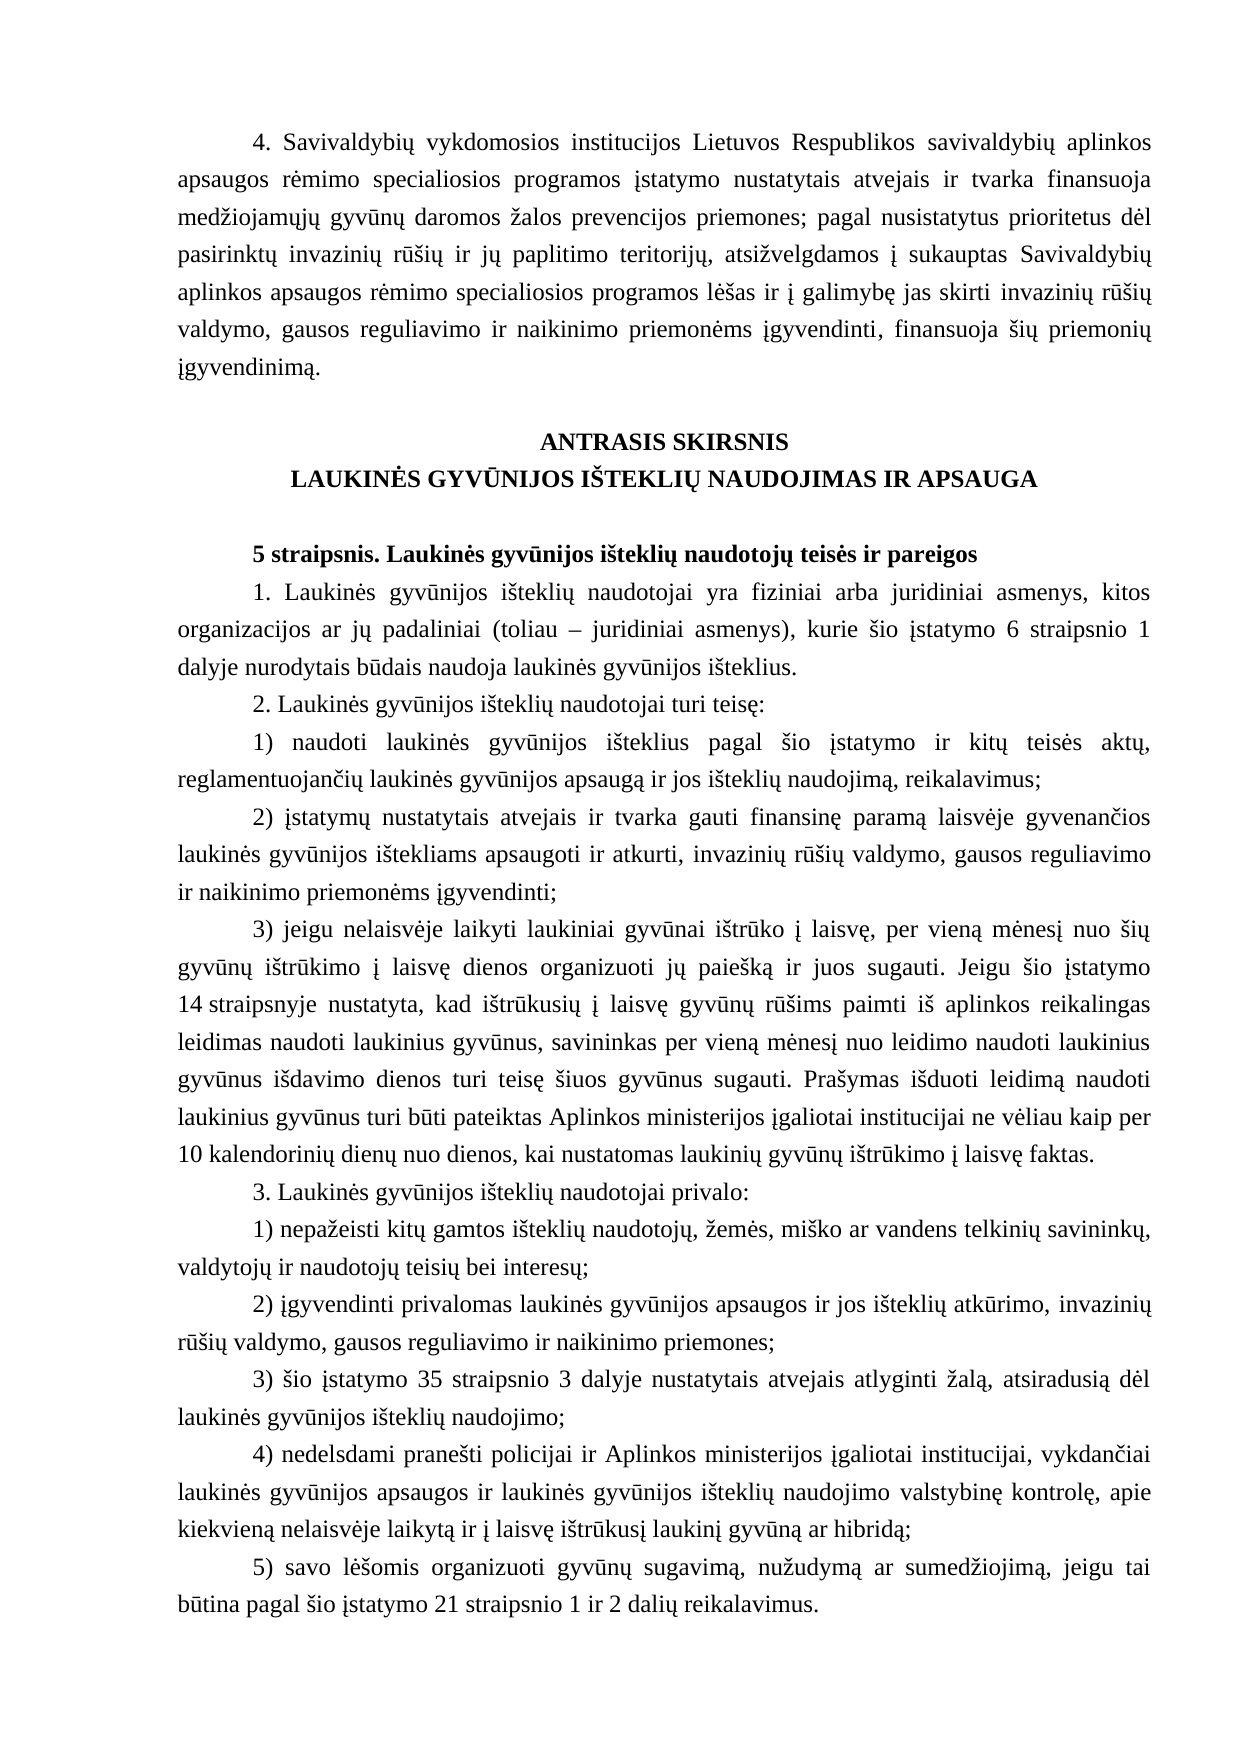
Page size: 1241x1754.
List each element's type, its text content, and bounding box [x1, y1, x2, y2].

text 5 straipsnis. Laukinės gyvūnijos išteklių naudotojų teisės ir pareigos [177, 531, 1152, 568]
text 4) nedelsdami pranešti policijai ir Aplinkos ministerijos įgaliotai institucijai, vykdančiai laukinės gyvūnijos apsaugos ir laukinės gyvūnijos išteklių naudojimo valstybinę kontrolę, apie kiekvieną nelaisvėje laikytą ir į laisvę ištrūkusį laukinį gyvūną ar hibridą; [177, 1431, 1152, 1543]
text 2. Laukinės gyvūnijos išteklių naudotojai turi teisę: [177, 681, 1152, 718]
text 2) įstatymų nustatytais atvejais ir tvarka gauti finansinę paramą laisvėje gyvenančios laukinės gyvūnijos ištekliams apsaugoti ir atkurti, invazinių rūšių valdymo, gausos reguliavimo ir naikinimo priemonėms įgyvendinti; [177, 793, 1152, 906]
text ANTRASIS SKIRSNIS [177, 418, 1152, 456]
text 3) jeigu nelaisvėje laikyti laukiniai gyvūnai ištrūko į laisvę, per vieną mėnesį nuo šių gyvūnų ištrūkimo į laisvę dienos organizuoti jų paiešką ir juos sugauti. Jeigu šio įstatymo 14 straipsnyje nustatyta, kad ištrūkusių į laisvę gyvūnų rūšims paimti iš aplinkos reikalingas leidimas naudoti laukinius gyvūnus, savininkas per vieną mėnesį nuo leidimo naudoti laukinius gyvūnus išdavimo dienos turi teisę šiuos gyvūnus sugauti. Prašymas išduoti leidimą naudoti laukinius gyvūnus turi būti pateiktas Aplinkos ministerijos įgaliotai institucijai ne vėliau kaip per 10 kalendorinių dienų nuo dienos, kai nustatomas laukinių gyvūnų ištrūkimo į laisvę faktas. [177, 906, 1152, 1168]
text 4. Savivaldybių vykdomosios institucijos Lietuvos Respublikos savivaldybių aplinkos apsaugos rėmimo specialiosios programos įstatymo nustatytais atvejais ir tvarka finansuoja medžiojamųjų gyvūnų daromos žalos prevencijos priemones; pagal nusistatytus prioritetus dėl pasirinktų invazinių rūšių ir jų paplitimo teritorijų, atsižvelgdamos į sukauptas Savivaldybių aplinkos apsaugos rėmimo specialiosios programos lėšas ir į galimybę jas skirti invazinių rūšių valdymo, gausos reguliavimo ir naikinimo priemonėms įgyvendinti, finansuoja šių priemonių įgyvendinimą. [177, 118, 1152, 381]
text 5) savo lėšomis organizuoti gyvūnų sugavimą, nužudymą ar sumedžiojimą, jeigu tai būtina pagal šio įstatymo 21 straipsnio 1 ir 2 dalių reikalavimus. [177, 1543, 1152, 1618]
text 1) nepažeisti kitų gamtos išteklių naudotojų, žemės, miško ar vandens telkinių savininkų, valdytojų ir naudotojų teisių bei interesų; [177, 1206, 1152, 1281]
text 3) šio įstatymo 35 straipsnio 3 dalyje nustatytais atvejais atlyginti žalą, atsiradusią dėl laukinės gyvūnijos išteklių naudojimo; [177, 1356, 1152, 1431]
text LAUKINĖS GYVŪNIJOS IŠTEKLIŲ NAUDOJIMAS IR APSAUGA [177, 456, 1152, 493]
text 2) įgyvendinti privalomas laukinės gyvūnijos apsaugos ir jos išteklių atkūrimo, invazinių rūšių valdymo, gausos reguliavimo ir naikinimo priemones; [177, 1281, 1152, 1356]
text 1) naudoti laukinės gyvūnijos išteklius pagal šio įstatymo ir kitų teisės aktų, reglamentuojančių laukinės gyvūnijos apsaugą ir jos išteklių naudojimą, reikalavimus; [177, 718, 1152, 793]
text 1. Laukinės gyvūnijos išteklių naudotojai yra fiziniai arba juridiniai asmenys, kitos organizacijos ar jų padaliniai (toliau – juridiniai asmenys), kurie šio įstatymo 6 straipsnio 1 dalyje nurodytais būdais naudoja laukinės gyvūnijos išteklius. [177, 568, 1152, 681]
text 3. Laukinės gyvūnijos išteklių naudotojai privalo: [177, 1168, 1152, 1206]
